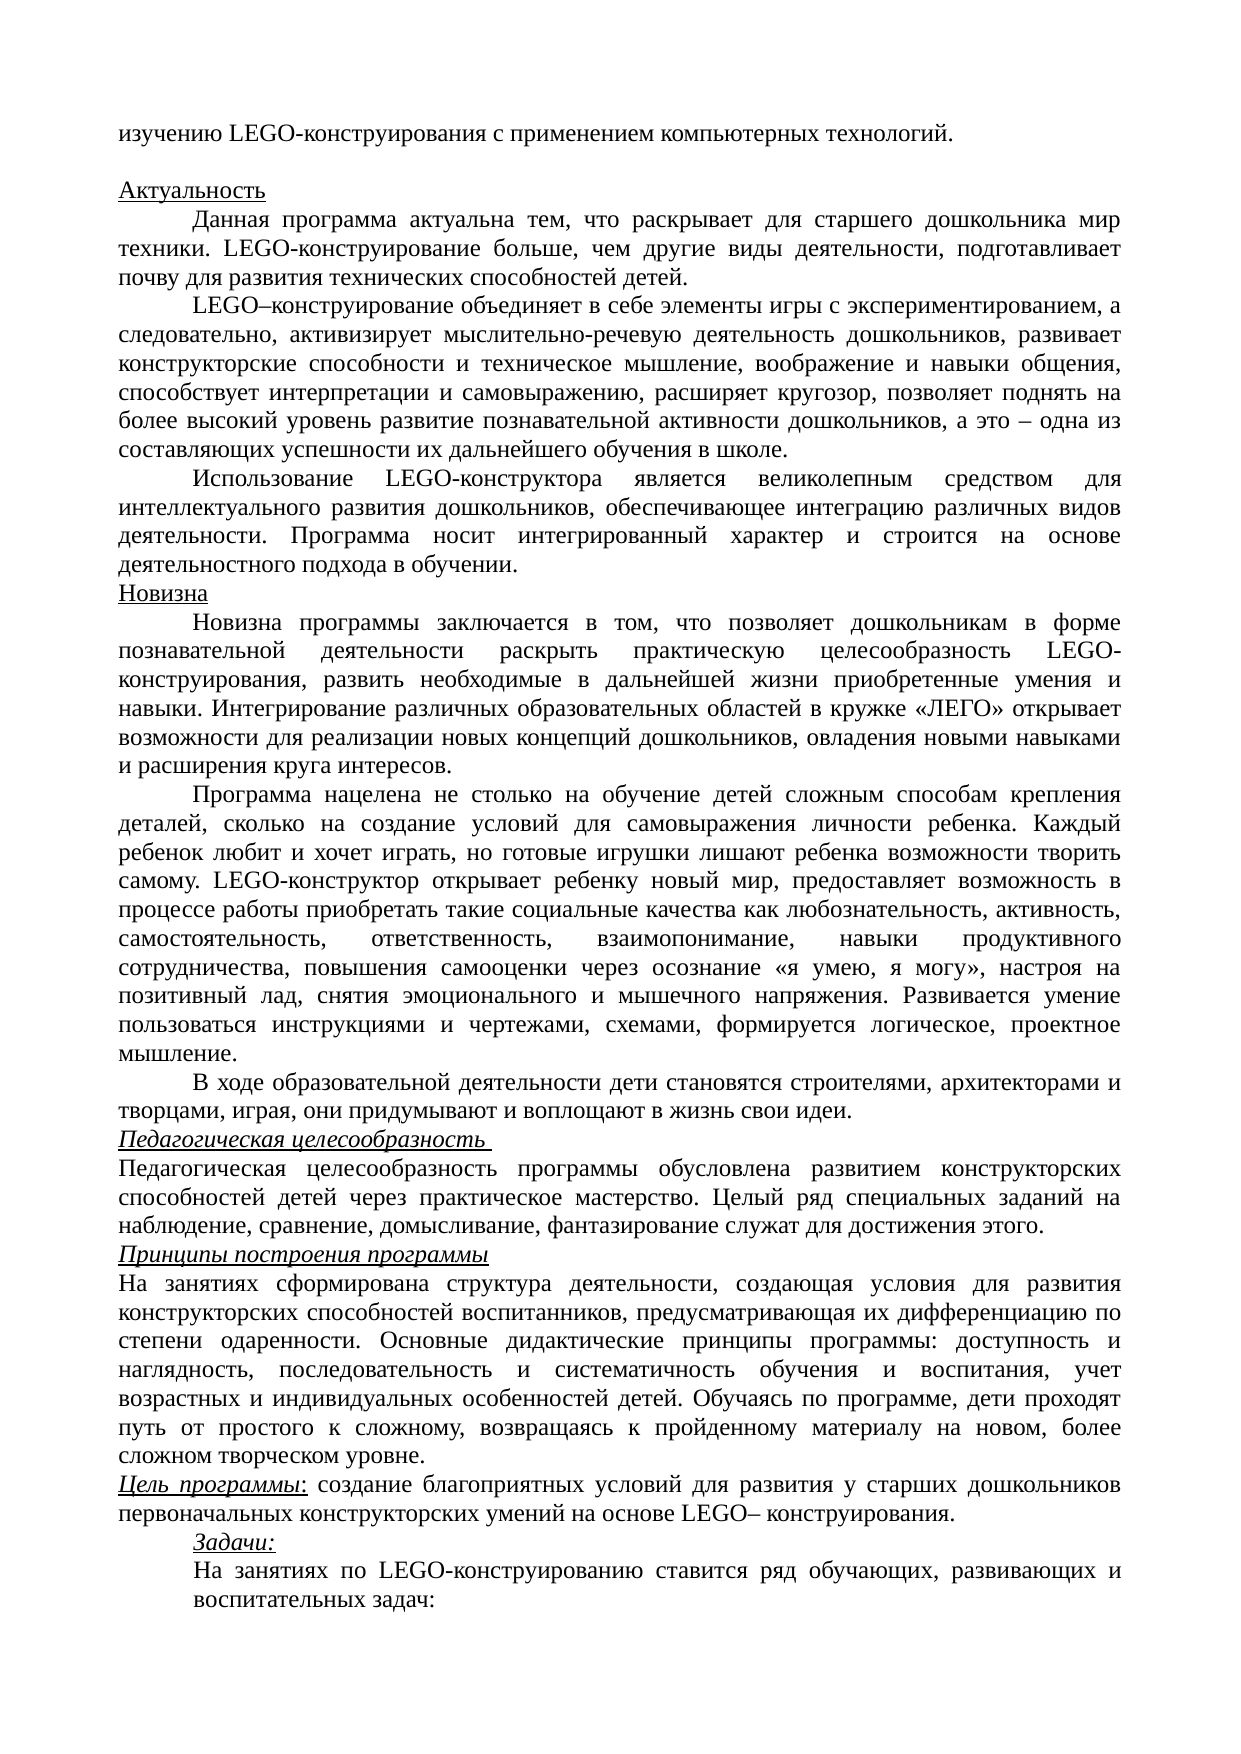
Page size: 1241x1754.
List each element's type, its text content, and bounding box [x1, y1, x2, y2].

text Цель программы: создание благоприятных условий для развития у старших дошкольников первоначальных конструкторских умений на основе LEGO– конструирования. [118, 1469, 1122, 1527]
list Задачи: [156, 1527, 1122, 1556]
text Новизна [118, 578, 1122, 607]
text Новизна программы заключается в том, что позволяет дошкольникам в форме познавательной деятельности раскрыть практическую целесообразность LEGO-конструирования, развить необходимые в дальнейшей жизни приобретенные умения и навыки. Интегрирование различных образовательных областей в кружке «ЛЕГО» открывает возможности для реализации новых концепций дошкольников, овладения новыми навыками и расширения круга интересов. [118, 607, 1122, 779]
text Программа нацелена не столько на обучение детей сложным способам крепления деталей, сколько на создание условий для самовыражения личности ребенка. Каждый ребенок любит и хочет играть, но готовые игрушки лишают ребенка возможности творить самому. LEGO-конструктор открывает ребенку новый мир, предоставляет возможность в процессе работы приобретать такие социальные качества как любознательность, активность, самостоятельность, ответственность, взаимопонимание, навыки продуктивного сотрудничества, повышения самооценки через осознание «я умею, я могу», настроя на позитивный лад, снятия эмоционального и мышечного напряжения. Развивается умение пользоваться инструкциями и чертежами, схемами, формируется логическое, проектное мышление. [118, 779, 1122, 1067]
text Педагогическая целесообразность [118, 1124, 1122, 1153]
text Актуальность [118, 176, 1122, 204]
text На занятиях сформирована структура деятельности, создающая условия для развития конструкторских способностей воспитанников, предусматривающая их дифференциацию по степени одаренности. Основные дидактические принципы программы: доступность и наглядность, последовательность и систематичность обучения и воспитания, учет возрастных и индивидуальных особенностей детей. Обучаясь по программе, дети проходят путь от простого к сложному, возвращаясь к пройденному материалу на новом, более сложном творческом уровне. [118, 1268, 1122, 1469]
text Данная программа актуальна тем, что раскрывает для старшего дошкольника мир техники. LEGO-конструирование больше, чем другие виды деятельности, подготавливает почву для развития технических способностей детей. [118, 204, 1122, 291]
text Использование LEGO-конструктора является великолепным средством для интеллектуального развития дошкольников, обеспечивающее интеграцию различных видов деятельности. Программа носит интегрированный характер и строится на основе деятельностного подхода в обучении. [118, 463, 1122, 578]
list На занятиях по LEGO-конструированию ставится ряд обучающих, развивающих и воспитательных задач: [156, 1556, 1122, 1613]
text изучению LEGO-конструирования с применением компьютерных технологий. [118, 118, 1122, 147]
text Принципы построения программы [118, 1239, 1122, 1268]
text В ходе образовательной деятельности дети становятся строителями, архитекторами и творцами, играя, они придумывают и воплощают в жизнь свои идеи. [118, 1067, 1122, 1124]
text LEGO–конструирование объединяет в себе элементы игры с экспериментированием, а следовательно, активизирует мыслительно-речевую деятельность дошкольников, развивает конструкторские способности и техническое мышление, воображение и навыки общения, способствует интерпретации и самовыражению, расширяет кругозор, позволяет поднять на более высокий уровень развитие познавательной активности дошкольников, а это – одна из составляющих успешности их дальнейшего обучения в школе. [118, 291, 1122, 463]
text Педагогическая целесообразность программы обусловлена развитием конструкторских способностей детей через практическое мастерство. Целый ряд специальных заданий на наблюдение, сравнение, домысливание, фантазирование служат для достижения этого. [118, 1153, 1122, 1239]
